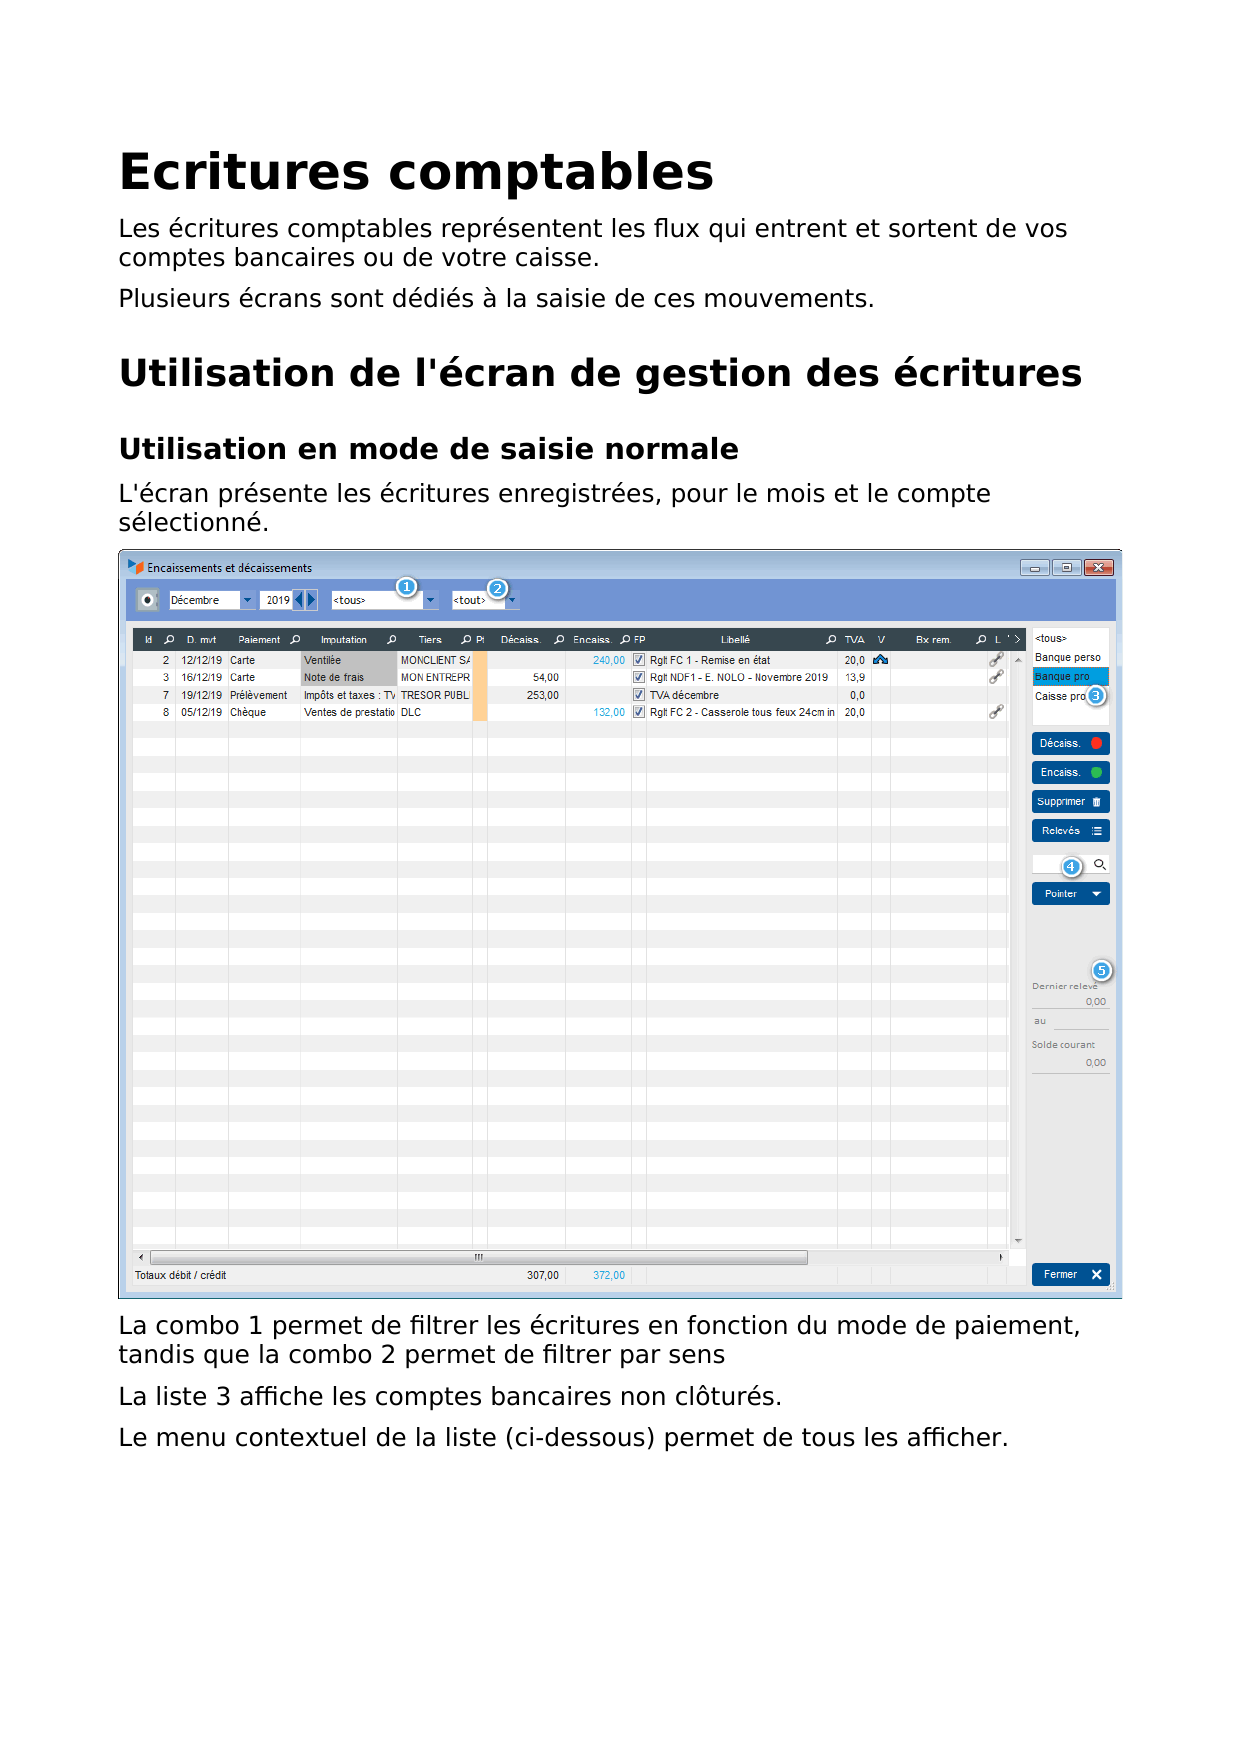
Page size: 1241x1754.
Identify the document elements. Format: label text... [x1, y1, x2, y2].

text Plusieurs écrans sont dédiés à la saisie de ces mouvements. [118, 285, 1122, 314]
text L'écran présente les écritures enregistrées, pour le mois et le compte sélectionné. [118, 479, 1122, 537]
subtitle Utilisation en mode de saisie normale [118, 432, 1122, 466]
picture [118, 549, 1123, 1299]
subtitle Utilisation de l'écran de gestion des écritures [118, 351, 1122, 395]
text Les écritures comptables représentent les flux qui entrent et sortent de vos comptes bancaires ou de votre caisse. [118, 214, 1122, 272]
subtitle Ecritures comptables [118, 143, 1122, 201]
text Le menu contextuel de la liste (ci-dessous) permet de tous les afficher. [118, 1423, 1122, 1452]
text La liste 3 affiche les comptes bancaires non clôturés. [118, 1382, 1122, 1411]
text La combo 1 permet de filtrer les écritures en fonction du mode de paiement, tandis que la combo 2 permet de filtrer par sens [118, 1311, 1122, 1369]
